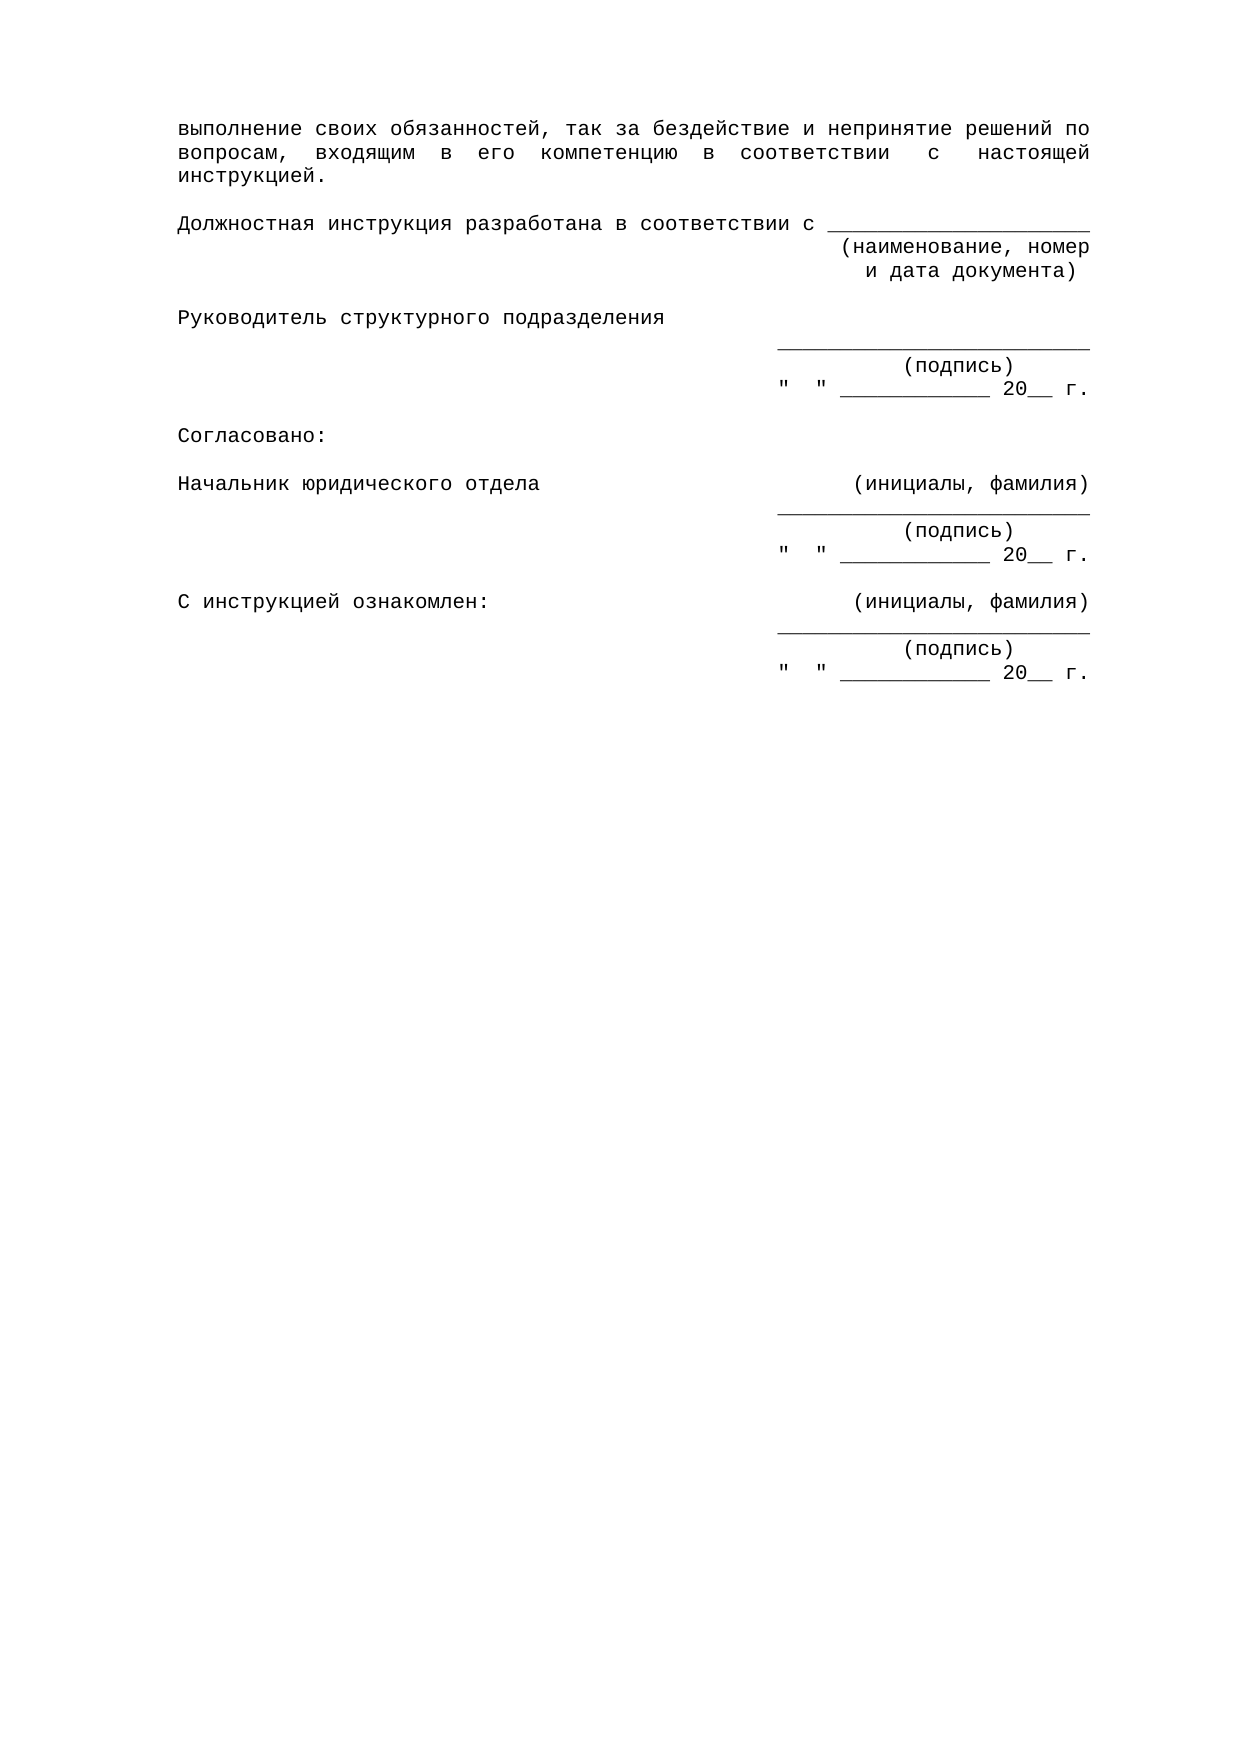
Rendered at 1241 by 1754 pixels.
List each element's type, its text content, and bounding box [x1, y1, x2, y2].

text " " ____________ 20__ г. [177, 378, 1152, 402]
text Начальник юридического отдела (инициалы, фамилия) [177, 473, 1152, 496]
text Должностная инструкция разработана в соответствии с _____________________ [177, 213, 1152, 236]
text (наименование, номер [177, 236, 1152, 260]
text выполнение своих обязанностей, так за бездействие и непринятие решений по [177, 118, 1152, 142]
text (подпись) [177, 638, 1152, 662]
text (подпись) [177, 520, 1152, 544]
text _________________________ [177, 331, 1152, 354]
text С инструкцией ознакомлен: (инициалы, фамилия) [177, 591, 1152, 615]
text Согласовано: [177, 426, 1152, 449]
text _________________________ [177, 615, 1152, 638]
text _________________________ [177, 496, 1152, 520]
text (подпись) [177, 354, 1152, 378]
text " " ____________ 20__ г. [177, 544, 1152, 567]
text Руководитель структурного подразделения [177, 307, 1152, 331]
text вопросам, входящим в его компетенцию в соответствии с настоящей [177, 142, 1152, 165]
text " " ____________ 20__ г. [177, 662, 1152, 686]
text и дата документа) [177, 260, 1152, 284]
text инструкцией. [177, 165, 1152, 189]
